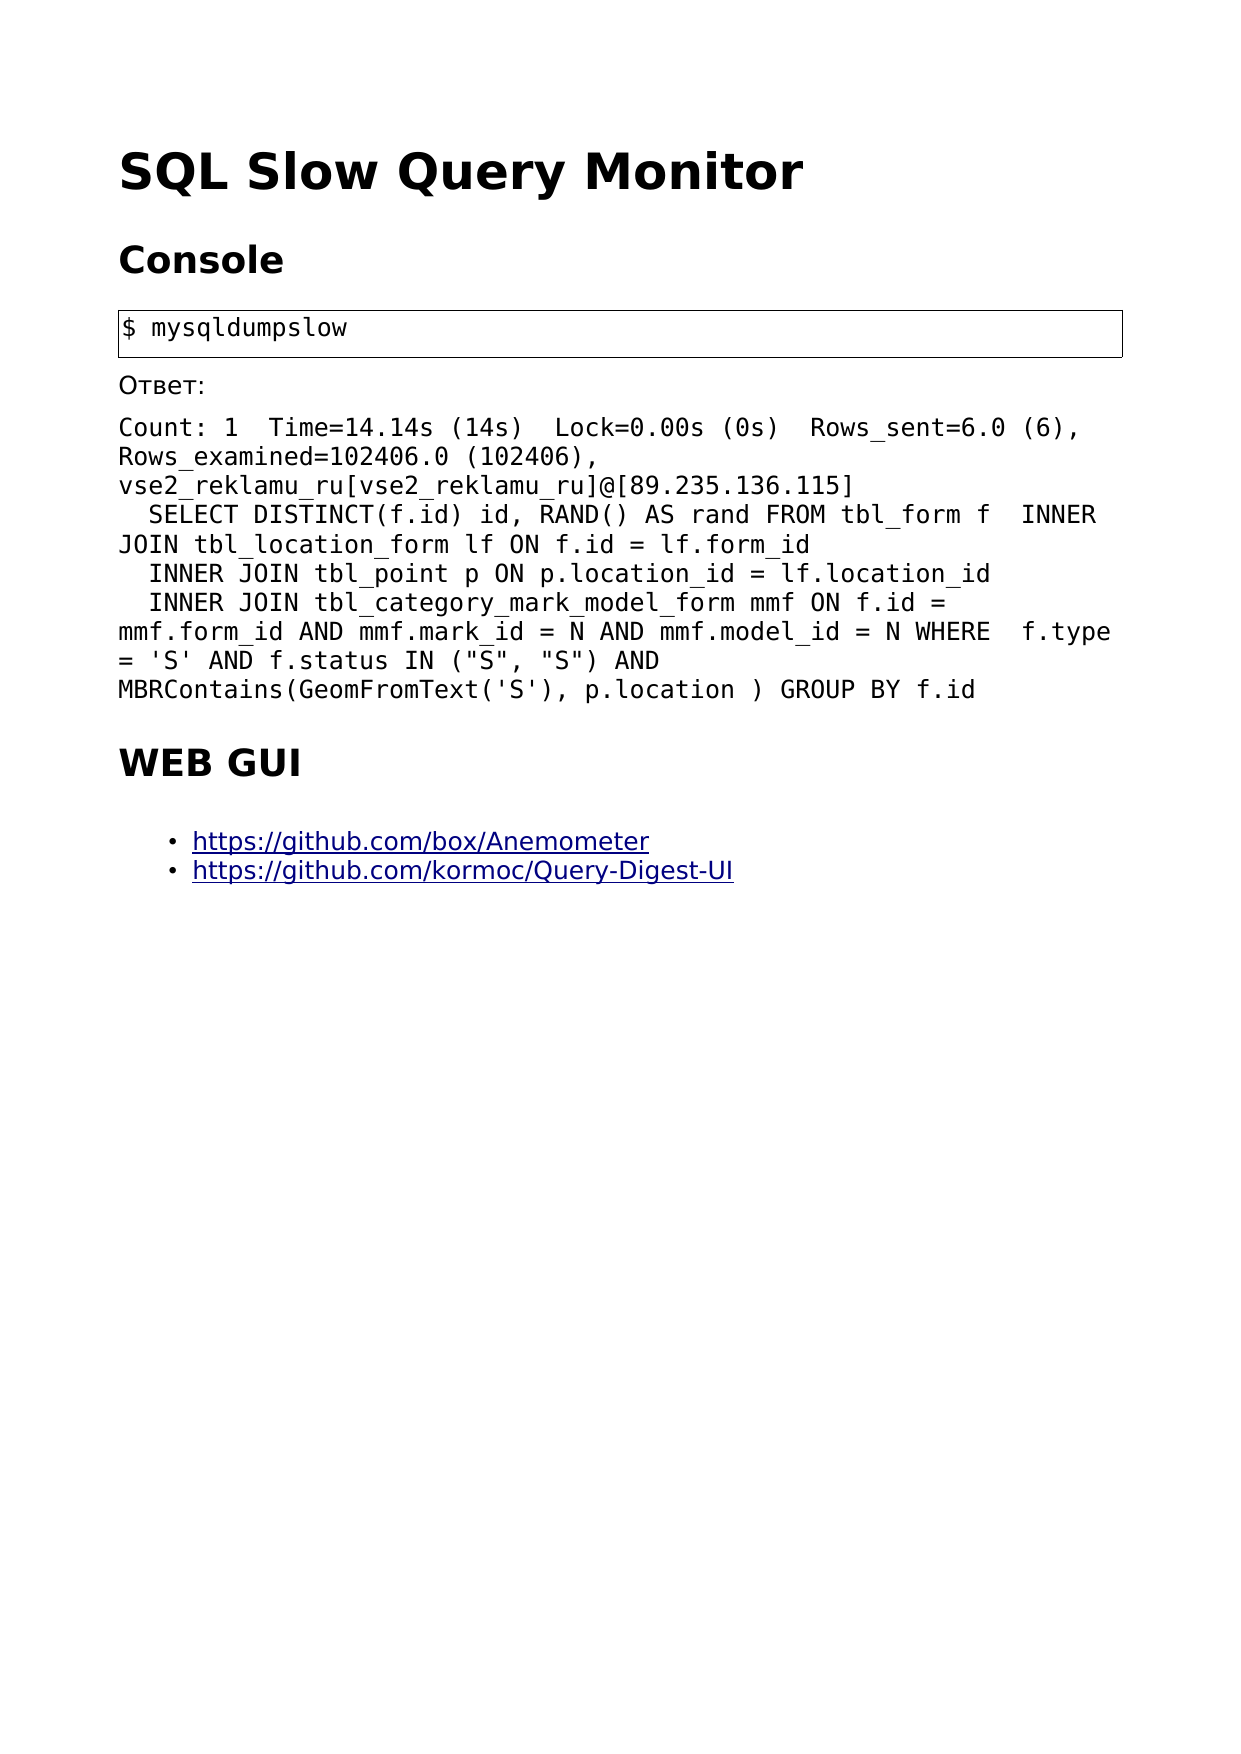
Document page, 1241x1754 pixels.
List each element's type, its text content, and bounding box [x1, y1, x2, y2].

list https://github.com/kormoc/Query-Digest-UI [177, 856, 1122, 886]
table_header $ mysqldumpslow [119, 311, 1122, 357]
subtitle SQL Slow Query Monitor [118, 143, 1122, 201]
text Count: 1 Time=14.14s (14s) Lock=0.00s (0s) Rows_sent=6.0 (6), Rows_examined=102406.0 (102406), vse2_reklamu_ru[vse2_reklamu_ru]@[89.235.136.115] SELECT DISTINCT(f.id) id, RAND() AS rand FROM tbl_form f INNER JOIN tbl_location_form lf ON f.id = lf.form_id INNER JOIN tbl_point p ON p.location_id = lf.location_id INNER JOIN tbl_category_mark_model_form mmf ON f.id = mmf.form_id AND mmf.mark_id = N AND mmf.model_id = N WHERE f.type = 'S' AND f.status IN ("S", "S") AND MBRContains(GeomFromText('S'), p.location ) GROUP BY f.id [118, 413, 1122, 705]
list https://github.com/box/Anemometer [177, 827, 1122, 856]
subtitle WEB GUI [118, 742, 1122, 785]
text Ответ: [118, 372, 1122, 401]
subtitle Console [118, 239, 1122, 282]
